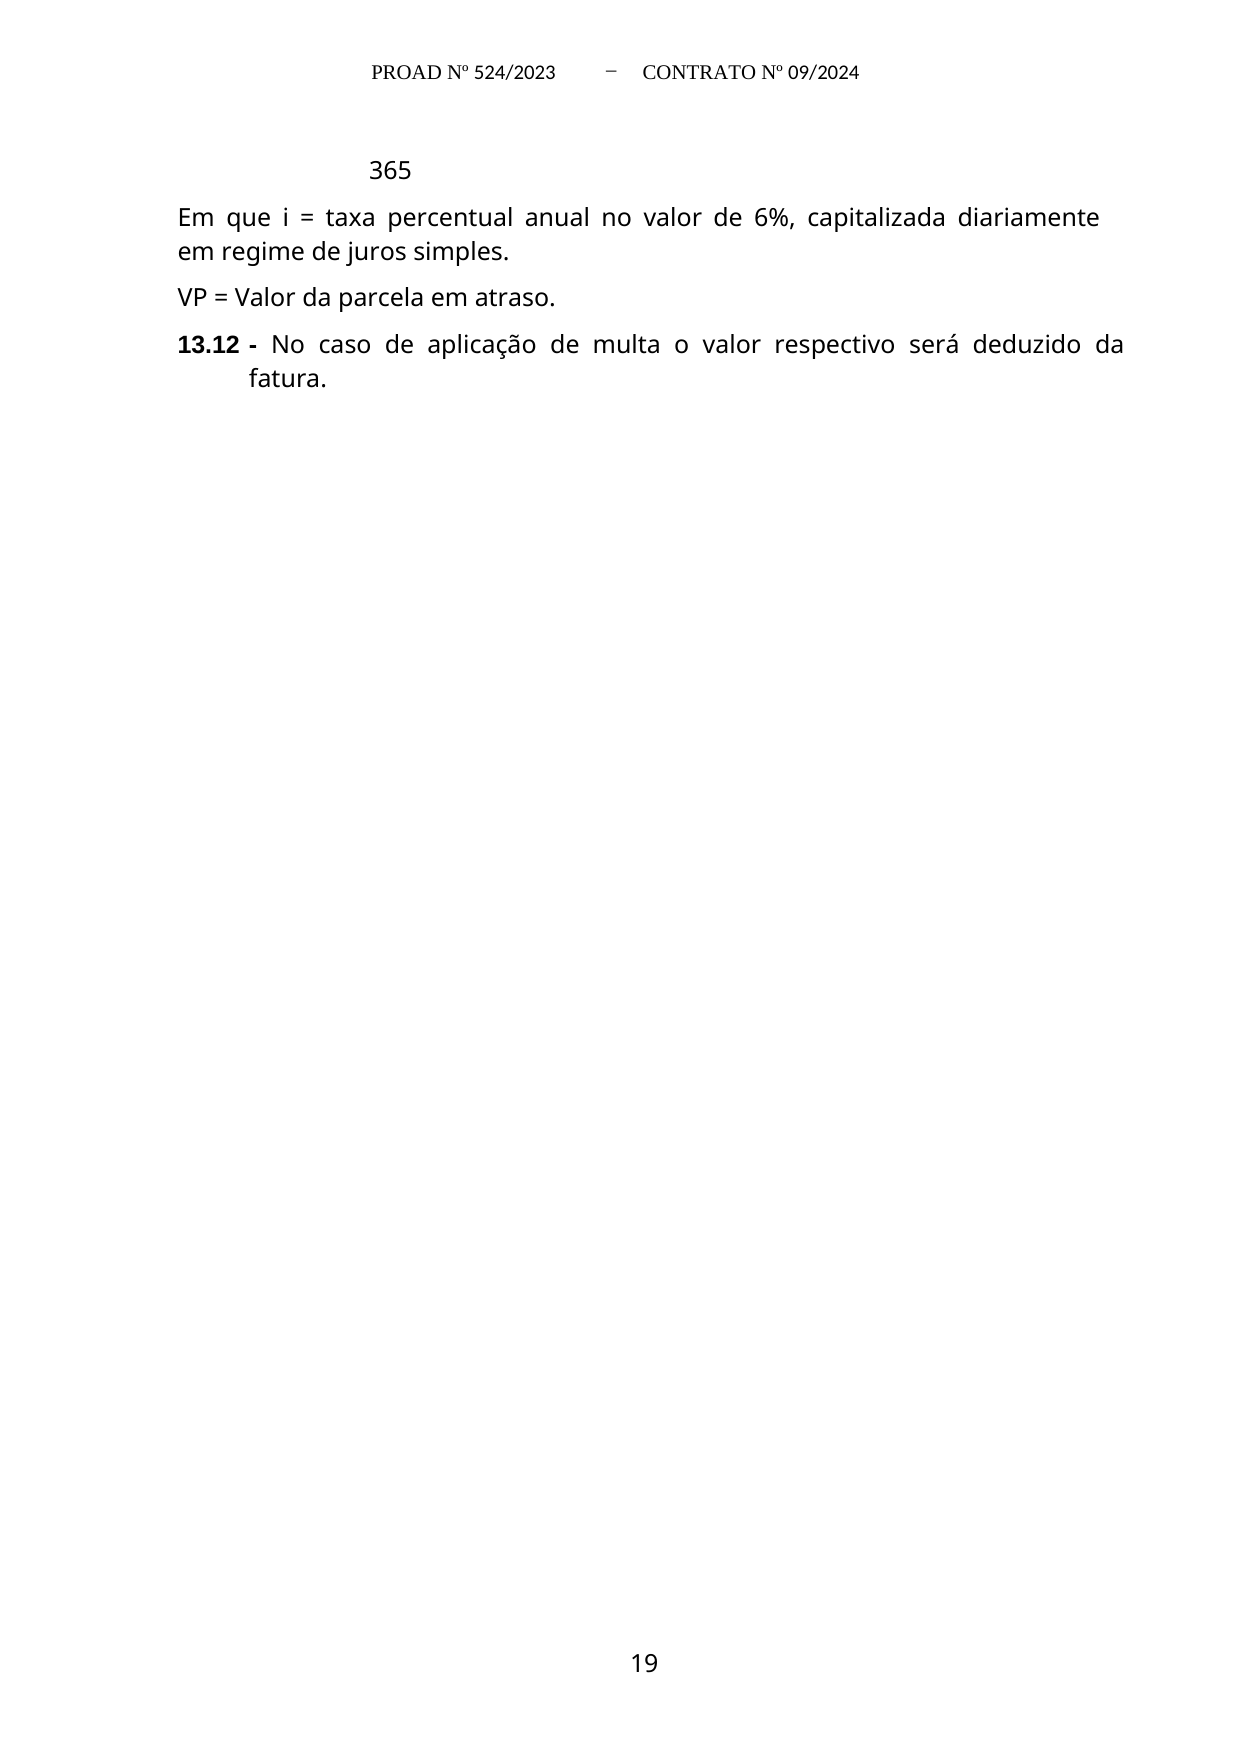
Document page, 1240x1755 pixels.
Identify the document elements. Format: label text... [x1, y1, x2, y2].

list - No caso de aplicação de multa o valor respectivo será deduzido da fatura. [177, 327, 1125, 395]
text 365 [369, 153, 1125, 187]
text VP = Valor da parcela em atraso. [177, 280, 1125, 314]
text Em que i = taxa percentual anual no valor de 6%, capitalizada diariamente em regime de juros simples. [177, 199, 1125, 267]
